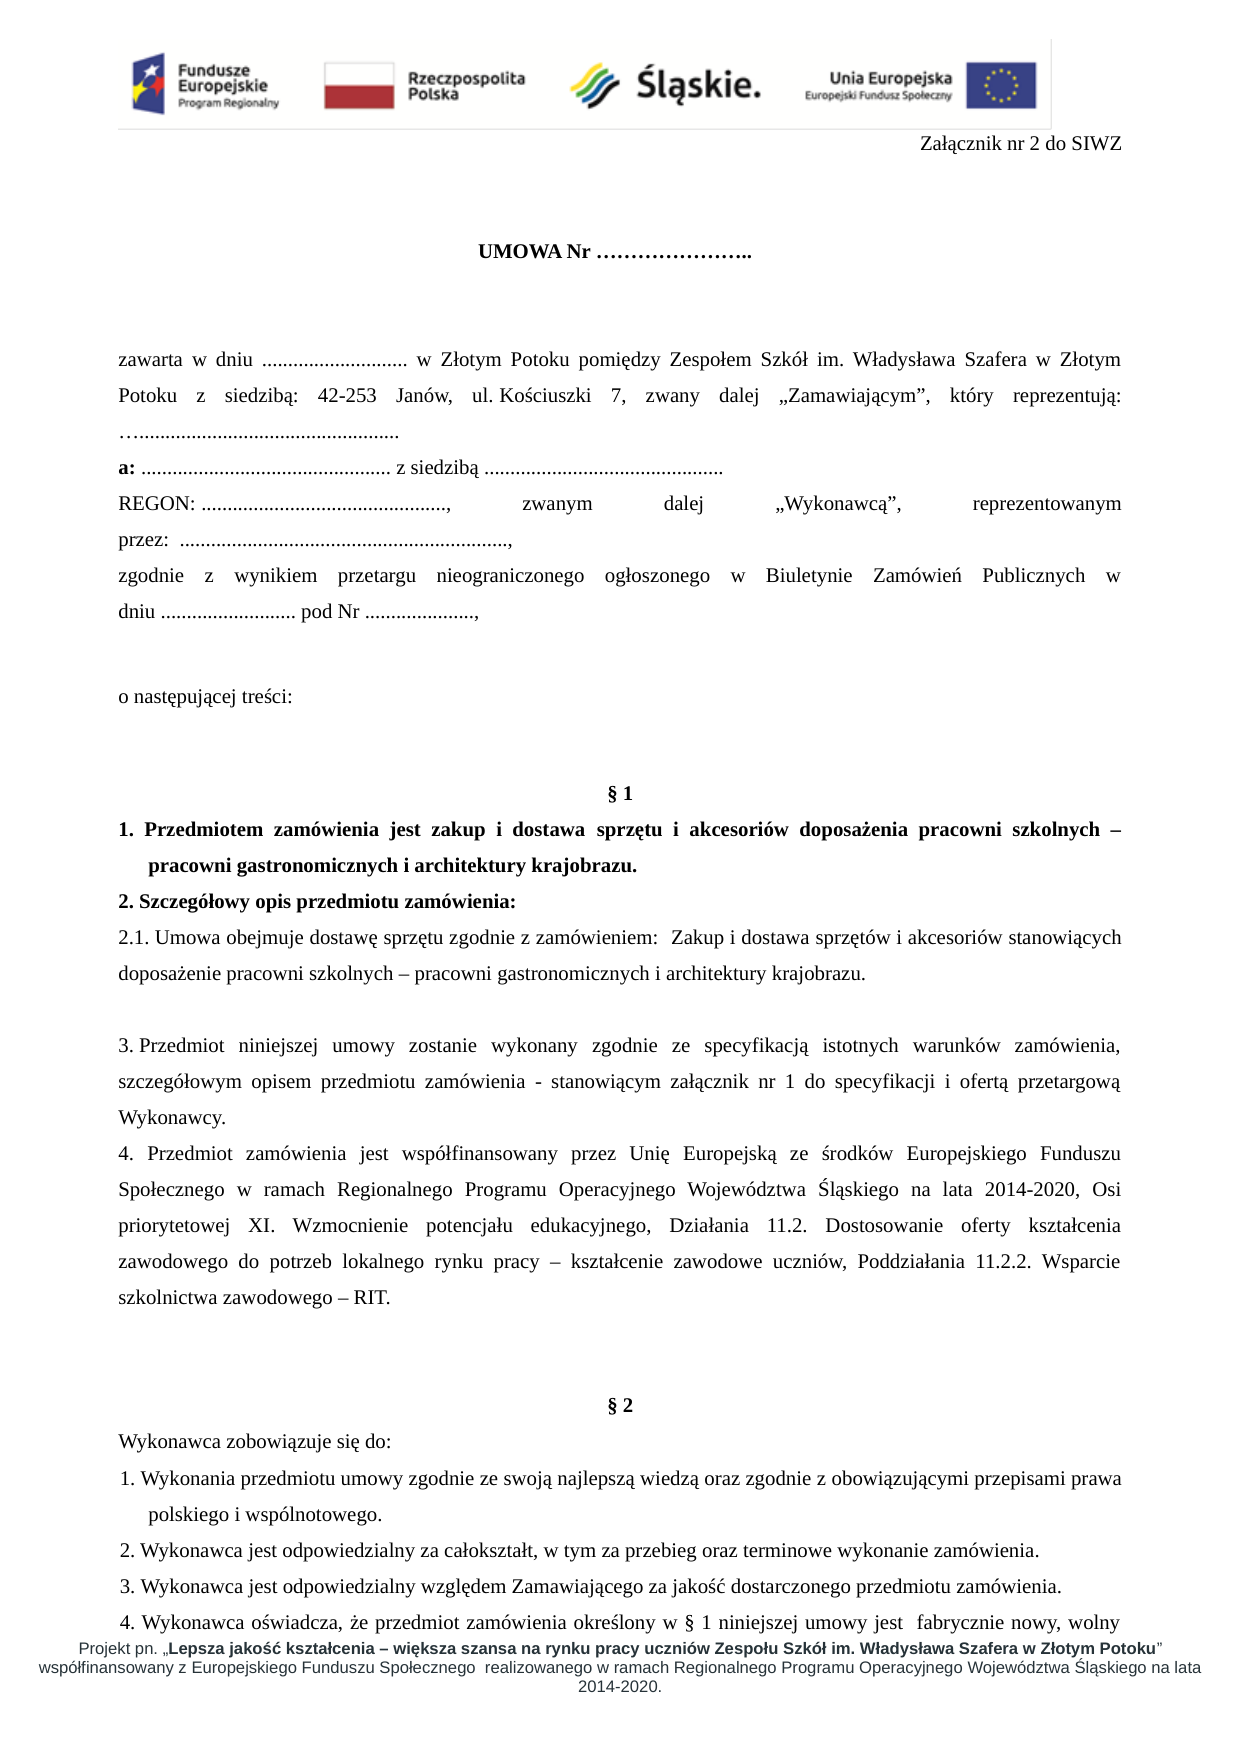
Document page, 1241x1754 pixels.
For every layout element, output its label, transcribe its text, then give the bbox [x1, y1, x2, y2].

text a: ................................................ z siedzibą .............................................. [118, 455, 1122, 479]
text 2. Szczegółowy opis przedmiotu zamówienia: [118, 889, 1122, 913]
text § 1 [118, 781, 1122, 805]
text Wykonawca zobowiązuje się do: [118, 1429, 1122, 1453]
text 1. Przedmiotem zamówienia jest zakup i dostawa sprzętu i akcesoriów doposażenia pracowni szkolnych – pracowni gastronomicznych i architektury krajobrazu. [118, 817, 1122, 877]
text Załącznik nr 2 do SIWZ [118, 130, 1122, 154]
text UMOWA Nr ………………….. [118, 238, 1122, 263]
text zawarta w dniu ............................ w Złotym Potoku pomiędzy Zespołem Szkół im. Władysława Szafera w Złotym Potoku z siedzibą: 42-253 Janów, ul. Kościuszki 7, zwany dalej „Zamawiającym”, który reprezentują: ….................................................. [118, 347, 1122, 443]
text 4. Wykonawca oświadcza, że przedmiot zamówienia określony w § 1 niniejszej umowy jest fabrycznie nowy, wolny [119, 1609, 1122, 1634]
text 2.1. Umowa obejmuje dostawę sprzętu zgodnie z zamówieniem: Zakup i dostawa sprzętów i akcesoriów stanowiących doposażenie pracowni szkolnych – pracowni gastronomicznych i architektury krajobrazu. [118, 925, 1122, 985]
text 3. Przedmiot niniejszej umowy zostanie wykonany zgodnie ze specyfikacją istotnych warunków zamówienia, szczegółowym opisem przedmiotu zamówienia - stanowiącym załącznik nr 1 do specyfikacji i ofertą przetargową Wykonawcy. [118, 1033, 1122, 1129]
text 1. Wykonania przedmiotu umowy zgodnie ze swoją najlepszą wiedzą oraz zgodnie z obowiązującymi przepisami prawa polskiego i wspólnotowego. [119, 1465, 1122, 1526]
text 3. Wykonawca jest odpowiedzialny względem Zamawiającego za jakość dostarczonego przedmiotu zamówienia. [119, 1573, 1122, 1598]
text REGON: ..............................................., zwanym dalej „Wykonawcą”, reprezentowanym przez: ..............................................................., [118, 491, 1122, 551]
text 2. Wykonawca jest odpowiedzialny za całokształt, w tym za przebieg oraz terminowe wykonanie zamówienia. [119, 1537, 1122, 1562]
text o następującej treści: [118, 683, 1122, 708]
text zgodnie z wynikiem przetargu nieograniczonego ogłoszonego w Biuletynie Zamówień Publicznych w dniu .......................... pod Nr ....................., [118, 563, 1122, 623]
text § 2 [118, 1393, 1122, 1417]
text 4. Przedmiot zamówienia jest współfinansowany przez Unię Europejską ze środków Europejskiego Funduszu Społecznego w ramach Regionalnego Programu Operacyjnego Województwa Śląskiego na lata 2014-2020, Osi priorytetowej XI. Wzmocnienie potencjału edukacyjnego, Działania 11.2. Dostosowanie oferty kształcenia zawodowego do potrzeb lokalnego rynku pracy – kształcenie zawodowe uczniów, Poddziałania 11.2.2. Wsparcie szkolnictwa zawodowego – RIT. [118, 1141, 1122, 1309]
